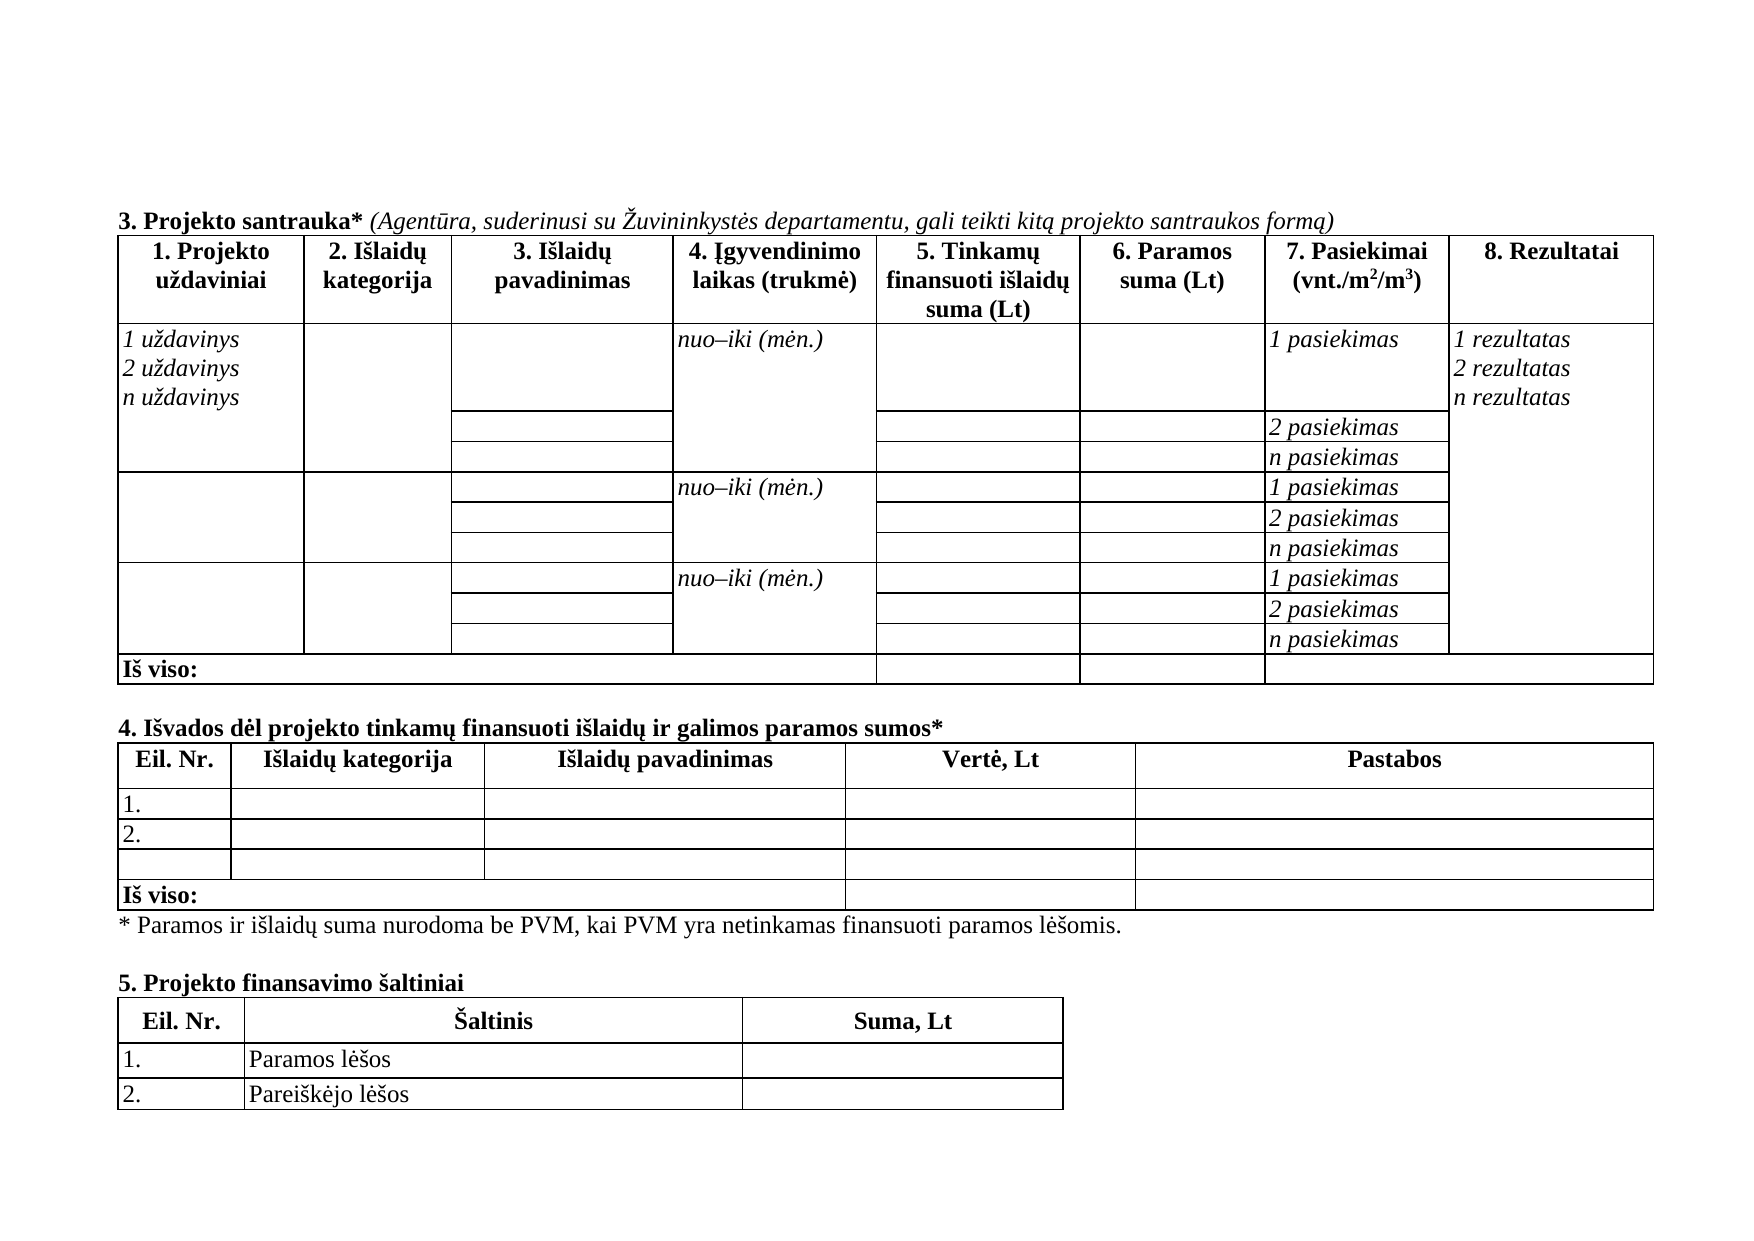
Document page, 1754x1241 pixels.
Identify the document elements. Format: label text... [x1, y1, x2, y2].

table_cell [1081, 324, 1264, 410]
table_cell [877, 533, 1079, 562]
table_cell [305, 441, 451, 471]
table_header 5. Tinkamų finansuoti išlaidų suma (Lt) [877, 236, 1079, 322]
table_cell [1081, 442, 1264, 471]
table_cell [485, 850, 845, 879]
table_cell [1136, 880, 1653, 909]
table_cell [743, 1079, 1062, 1109]
table_cell [305, 473, 451, 501]
table_header 4. Įgyvendinimo laikas (trukmė) [674, 236, 876, 322]
table_header Vertė, Lt [846, 744, 1135, 788]
table_cell 2 pasiekimas [1266, 503, 1448, 532]
text * Paramos ir išlaidų suma nurodoma be PVM, kai PVM yra netinkamas finansuoti paramos lėšomis. [118, 911, 1635, 939]
table_header 2. Išlaidų kategorija [305, 236, 451, 322]
table_cell [877, 624, 1079, 653]
table_cell [305, 592, 451, 622]
table_cell [877, 594, 1079, 622]
table_cell [846, 789, 1135, 818]
table_cell [877, 473, 1079, 501]
table_cell [1081, 412, 1264, 441]
table_cell [674, 410, 876, 441]
table_header Eil. Nr. [119, 744, 230, 788]
table_cell [1450, 471, 1653, 501]
table_cell nuo–iki (mėn.) [674, 324, 876, 410]
table_cell [877, 563, 1079, 592]
table_cell [1081, 533, 1264, 562]
table_cell [305, 410, 451, 441]
table_cell nuo–iki (mėn.) [674, 563, 876, 592]
table_header 3. Išlaidų pavadinimas [452, 236, 672, 322]
table_cell 2. [119, 820, 230, 848]
table_cell 1 pasiekimas [1266, 324, 1448, 410]
table_cell n pasiekimas [1266, 624, 1448, 653]
table_cell [1450, 562, 1653, 592]
table_cell Paramos lėšos [245, 1044, 742, 1077]
table_cell [119, 850, 230, 879]
table_header Išlaidų pavadinimas [485, 744, 845, 788]
table_cell [452, 503, 672, 532]
table_cell [674, 623, 876, 653]
table_cell nuo–iki (mėn.) [674, 473, 876, 501]
table_cell Pareiškėjo lėšos [245, 1079, 742, 1109]
table_cell [743, 1044, 1062, 1077]
table_cell [305, 324, 451, 410]
table_header Išlaidų kategorija [232, 744, 484, 788]
table_cell n pasiekimas [1266, 442, 1448, 471]
table_cell [1136, 850, 1653, 879]
table_cell [1081, 655, 1264, 683]
table_cell [232, 789, 484, 818]
table_header 1. Projekto uždaviniai [119, 236, 303, 322]
table_cell 1 pasiekimas [1266, 473, 1448, 501]
table_cell Iš viso: [119, 880, 845, 909]
table_cell [1450, 441, 1653, 471]
table_cell [452, 442, 672, 471]
table_cell [119, 532, 303, 562]
table_cell [877, 655, 1079, 683]
table_cell [1450, 410, 1653, 441]
table_cell [452, 594, 672, 622]
table_cell [1266, 655, 1653, 683]
table_cell 2 pasiekimas [1266, 594, 1448, 622]
table_cell [119, 441, 303, 471]
table_header Šaltinis [245, 998, 742, 1042]
table_cell [1450, 623, 1653, 653]
table_cell [877, 442, 1079, 471]
table_cell [846, 820, 1135, 848]
table_header 7. Pasiekimai (vnt./m2/m3) [1266, 236, 1448, 322]
table_cell 2. [119, 1079, 244, 1109]
text 3. Projekto santrauka* (Agentūra, suderinusi su Žuvininkystės departamentu, gali teikti kitą projekto santraukos formą) [118, 206, 1635, 235]
table_cell [674, 441, 876, 471]
table_cell [1081, 594, 1264, 622]
table_cell Iš viso: [119, 655, 876, 683]
table_cell [1136, 820, 1653, 848]
table_cell [1081, 503, 1264, 532]
table_cell [1450, 532, 1653, 562]
table_cell [119, 563, 303, 592]
table_header Eil. Nr. [119, 998, 244, 1042]
table_cell [452, 563, 672, 592]
text 4. Išvados dėl projekto tinkamų finansuoti išlaidų ir galimos paramos sumos* [118, 713, 1635, 742]
table_cell [232, 850, 484, 879]
text 5. Projekto finansavimo šaltiniai [118, 968, 1635, 997]
table_cell [877, 503, 1079, 532]
table_cell [305, 623, 451, 653]
table_cell [674, 532, 876, 562]
table_cell [485, 820, 845, 848]
table_cell 1 rezultatas 2 rezultatas n rezultatas [1450, 324, 1653, 410]
table_cell [846, 850, 1135, 879]
table_header Suma, Lt [743, 998, 1062, 1042]
table_cell 2 pasiekimas [1266, 412, 1448, 441]
table_cell 1 uždavinys 2 uždavinys n uždavinys [119, 324, 303, 410]
table_cell 1 pasiekimas [1266, 563, 1448, 592]
table_cell [119, 473, 303, 501]
table_cell [305, 532, 451, 562]
table_cell [1081, 473, 1264, 501]
table_cell [119, 410, 303, 441]
table_cell [452, 533, 672, 562]
table_cell 1. [119, 1044, 244, 1077]
table_header 8. Rezultatai [1450, 236, 1653, 322]
table_cell [305, 501, 451, 532]
table_cell [119, 592, 303, 622]
table_cell [674, 592, 876, 622]
table_cell [1136, 789, 1653, 818]
table_cell n pasiekimas [1266, 533, 1448, 562]
table_cell [877, 412, 1079, 441]
table_header 6. Paramos suma (Lt) [1081, 236, 1264, 322]
table_cell [232, 820, 484, 848]
table_cell [452, 412, 672, 441]
table_cell [485, 789, 845, 818]
table_cell [1081, 563, 1264, 592]
table_cell [305, 563, 451, 592]
table_cell [452, 473, 672, 501]
table_cell [452, 324, 672, 410]
table_header Pastabos [1136, 744, 1653, 788]
table_cell [119, 501, 303, 532]
table_cell [1450, 501, 1653, 532]
table_cell [452, 624, 672, 653]
table_cell [1450, 592, 1653, 622]
table_cell [1081, 624, 1264, 653]
table_cell [877, 324, 1079, 410]
table_cell [846, 880, 1135, 909]
table_cell [674, 501, 876, 532]
table_cell 1. [119, 789, 230, 818]
table_cell [119, 623, 303, 653]
